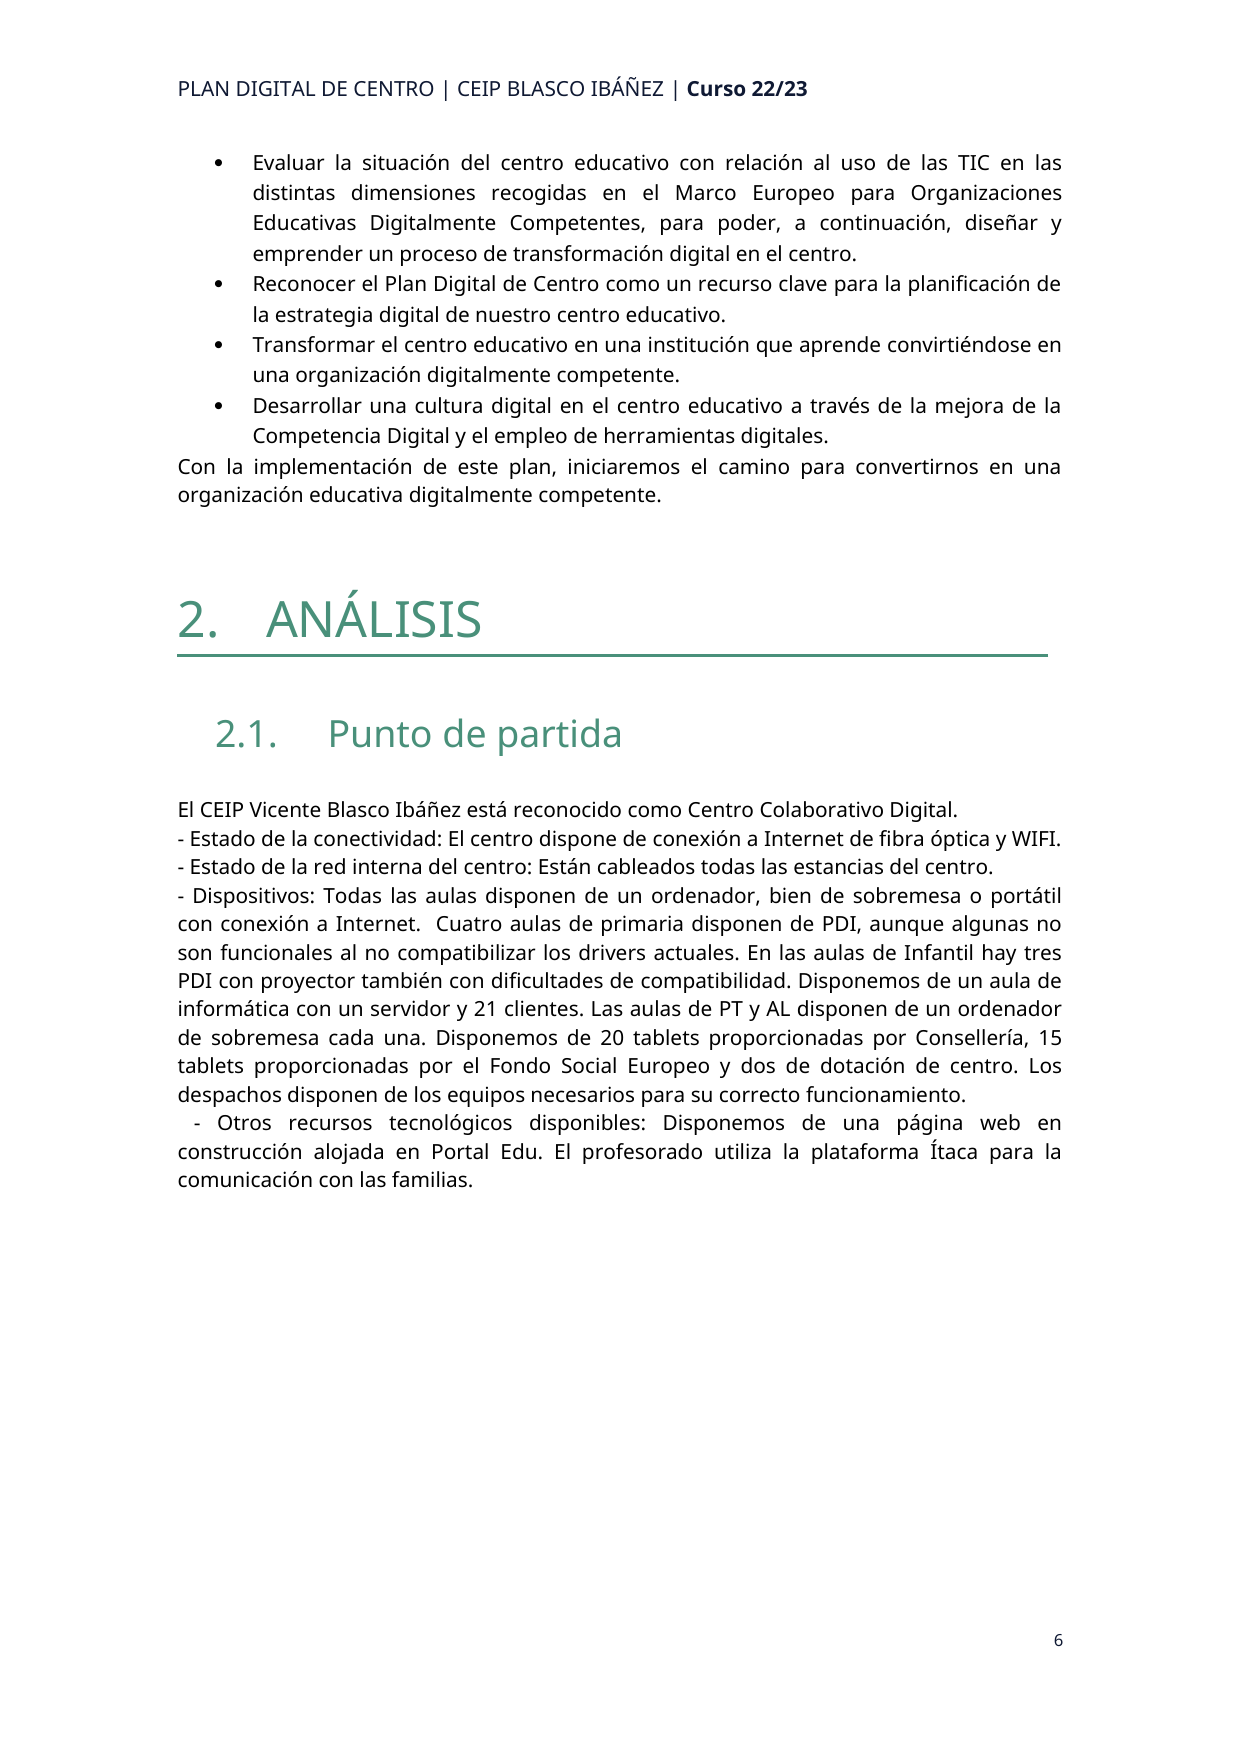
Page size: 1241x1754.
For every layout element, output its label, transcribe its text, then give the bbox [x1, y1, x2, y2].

text - Otros recursos tecnológicos disponibles: Disponemos de una página web en construcción alojada en Portal Edu. El profesorado utiliza la plataforma Ítaca para la comunicación con las familias. [177, 1108, 1063, 1194]
subtitle ANÁLISIS [177, 584, 1048, 654]
list Transformar el centro educativo en una institución que aprende convirtiéndose en una organización digitalmente competente. [215, 330, 1063, 389]
list Evaluar la situación del centro educativo con relación al uso de las TIC en las distintas dimensiones recogidas en el Marco Europeo para Organizaciones Educativas Digitalmente Competentes, para poder, a continuación, diseñar y emprender un proceso de transformación digital en el centro. [215, 148, 1063, 267]
text - Estado de la red interna del centro: Están cableados todas las estancias del centro. [177, 852, 1063, 881]
text - Dispositivos: Todas las aulas disponen de un ordenador, bien de sobremesa o portátil con conexión a Internet. Cuatro aulas de primaria disponen de PDI, aunque algunas no son funcionales al no compatibilizar los drivers actuales. En las aulas de Infantil hay tres PDI con proyector también con dificultades de compatibilidad. Disponemos de un aula de informática con un servidor y 21 clientes. Las aulas de PT y AL disponen de un ordenador de sobremesa cada una. Disponemos de 20 tablets proporcionadas por Consellería, 15 tablets proporcionadas por el Fondo Social Europeo y dos de dotación de centro. Los despachos disponen de los equipos necesarios para su correcto funcionamiento. [177, 881, 1063, 1108]
text Con la implementación de este plan, iniciaremos el camino para convertirnos en una organización educativa digitalmente competente. [177, 452, 1063, 509]
list Reconocer el Plan Digital de Centro como un recurso clave para la planificación de la estrategia digital de nuestro centro educativo. [215, 269, 1063, 328]
subtitle Punto de partida [215, 707, 1063, 758]
text - Estado de la conectividad: El centro dispone de conexión a Internet de fibra óptica y WIFI. [177, 824, 1063, 852]
text El CEIP Vicente Blasco Ibáñez está reconocido como Centro Colaborativo Digital. [177, 796, 1063, 824]
list Desarrollar una cultura digital en el centro educativo a través de la mejora de la Competencia Digital y el empleo de herramientas digitales. [215, 391, 1063, 450]
